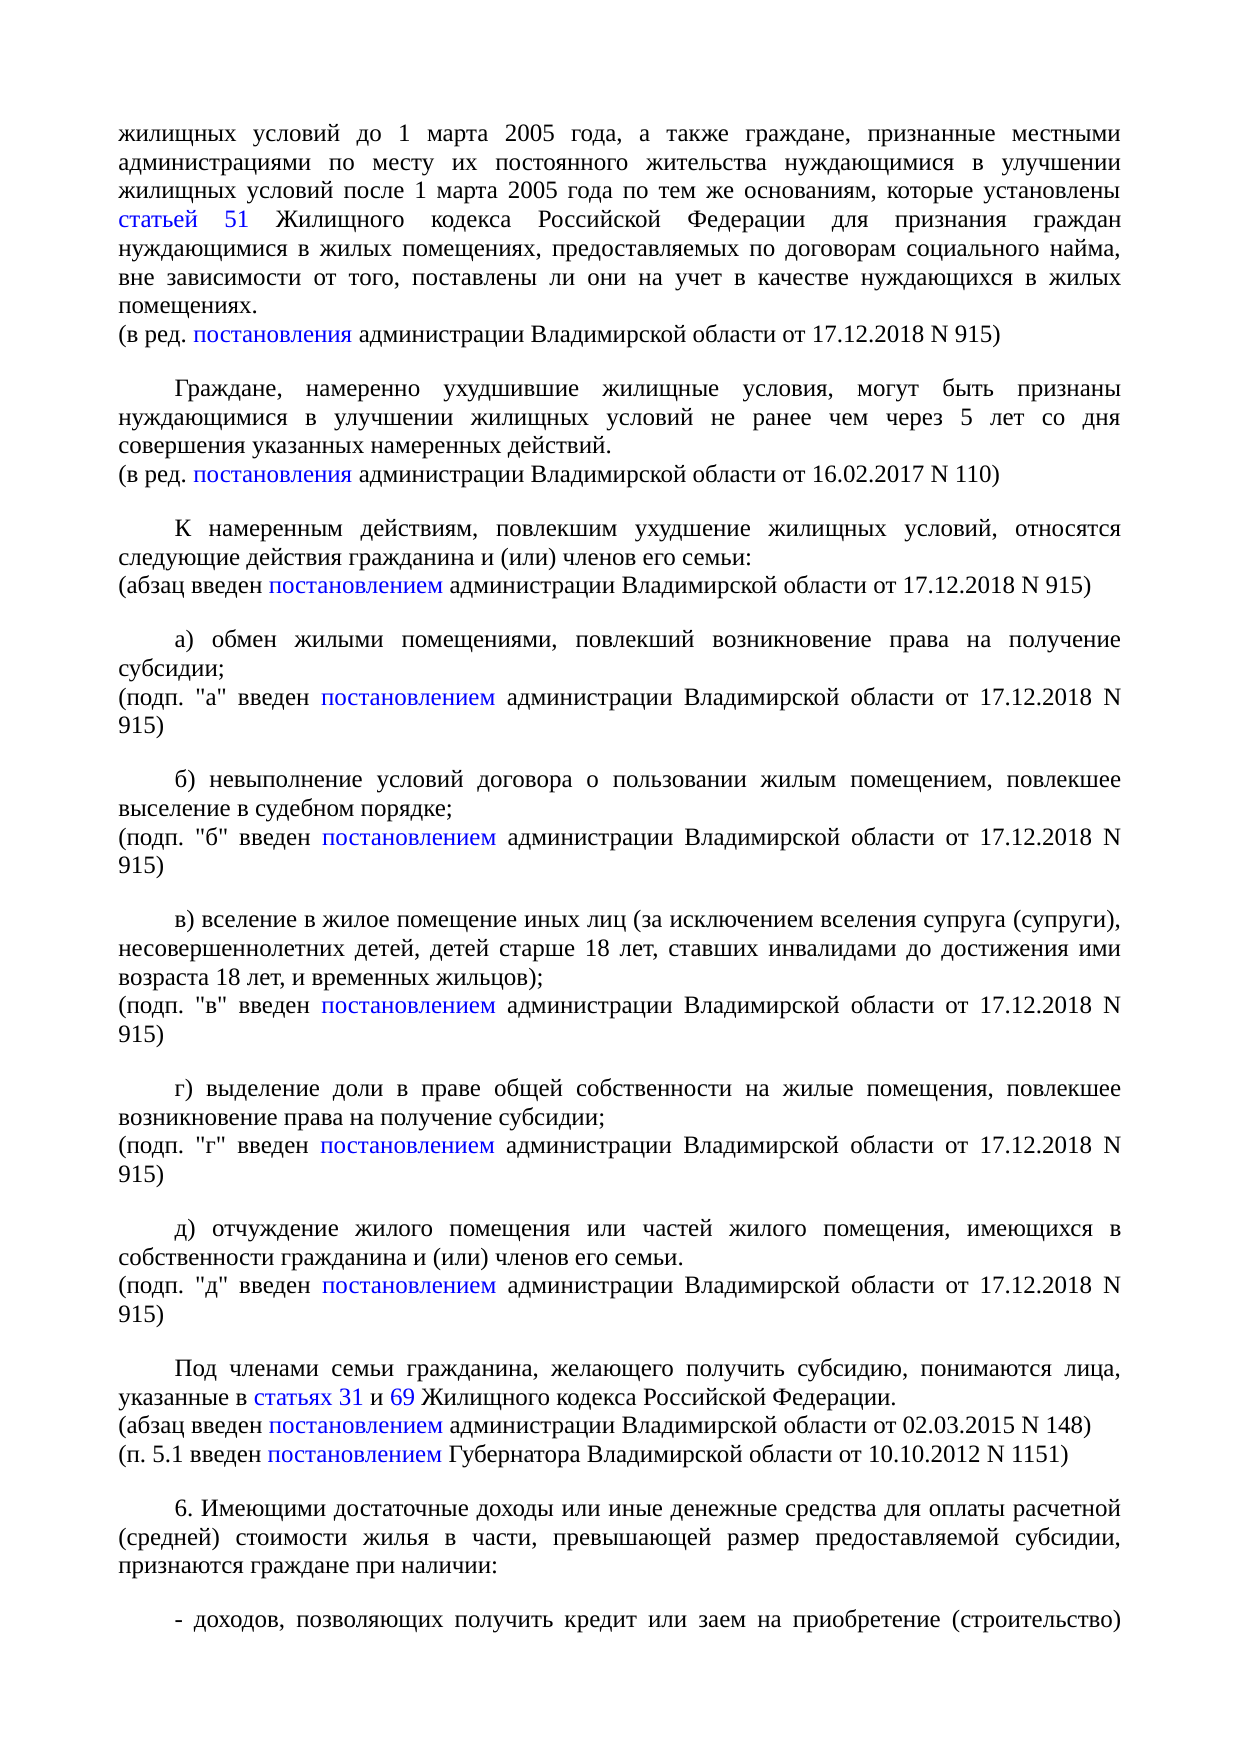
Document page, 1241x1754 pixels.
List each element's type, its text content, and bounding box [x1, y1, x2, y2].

text д) отчуждение жилого помещения или частей жилого помещения, имеющихся в собственности гражданина и (или) членов его семьи. [118, 1213, 1122, 1271]
text (в ред. постановления администрации Владимирской области от 16.02.2017 N 110) [118, 459, 1122, 488]
text (подп. "а" введен постановлением администрации Владимирской области от 17.12.2018 N 915) [118, 682, 1122, 739]
text Под членами семьи гражданина, желающего получить субсидию, понимаются лица, указанные в статьях 31 и 69 Жилищного кодекса Российской Федерации. [118, 1353, 1122, 1411]
text 6. Имеющими достаточные доходы или иные денежные средства для оплаты расчетной (средней) стоимости жилья в части, превышающей размер предоставляемой субсидии, признаются граждане при наличии: [118, 1493, 1122, 1579]
text в) вселение в жилое помещение иных лиц (за исключением вселения супруга (супруги), несовершеннолетних детей, детей старше 18 лет, ставших инвалидами до достижения ими возраста 18 лет, и временных жильцов); [118, 904, 1122, 991]
text (подп. "б" введен постановлением администрации Владимирской области от 17.12.2018 N 915) [118, 822, 1122, 879]
text (подп. "г" введен постановлением администрации Владимирской области от 17.12.2018 N 915) [118, 1131, 1122, 1188]
text (п. 5.1 введен постановлением Губернатора Владимирской области от 10.10.2012 N 1151) [118, 1439, 1122, 1468]
text Граждане, намеренно ухудшившие жилищные условия, могут быть признаны нуждающимися в улучшении жилищных условий не ранее чем через 5 лет со дня совершения указанных намеренных действий. [118, 373, 1122, 459]
text жилищных условий до 1 марта 2005 года, а также граждане, признанные местными администрациями по месту их постоянного жительства нуждающимися в улучшении жилищных условий после 1 марта 2005 года по тем же основаниям, которые установлены статьей 51 Жилищного кодекса Российской Федерации для признания граждан нуждающимися в жилых помещениях, предоставляемых по договорам социального найма, вне зависимости от того, поставлены ли они на учет в качестве нуждающихся в жилых помещениях. [118, 118, 1122, 319]
text (абзац введен постановлением администрации Владимирской области от 02.03.2015 N 148) [118, 1411, 1122, 1439]
text г) выделение доли в праве общей собственности на жилые помещения, повлекшее возникновение права на получение субсидии; [118, 1073, 1122, 1131]
text К намеренным действиям, повлекшим ухудшение жилищных условий, относятся следующие действия гражданина и (или) членов его семьи: [118, 513, 1122, 571]
text - доходов, позволяющих получить кредит или заем на приобретение (строительство) [118, 1604, 1122, 1633]
text (подп. "в" введен постановлением администрации Владимирской области от 17.12.2018 N 915) [118, 991, 1122, 1048]
text б) невыполнение условий договора о пользовании жилым помещением, повлекшее выселение в судебном порядке; [118, 764, 1122, 822]
text а) обмен жилыми помещениями, повлекший возникновение права на получение субсидии; [118, 624, 1122, 682]
text (подп. "д" введен постановлением администрации Владимирской области от 17.12.2018 N 915) [118, 1271, 1122, 1328]
text (в ред. постановления администрации Владимирской области от 17.12.2018 N 915) [118, 319, 1122, 348]
text (абзац введен постановлением администрации Владимирской области от 17.12.2018 N 915) [118, 571, 1122, 599]
